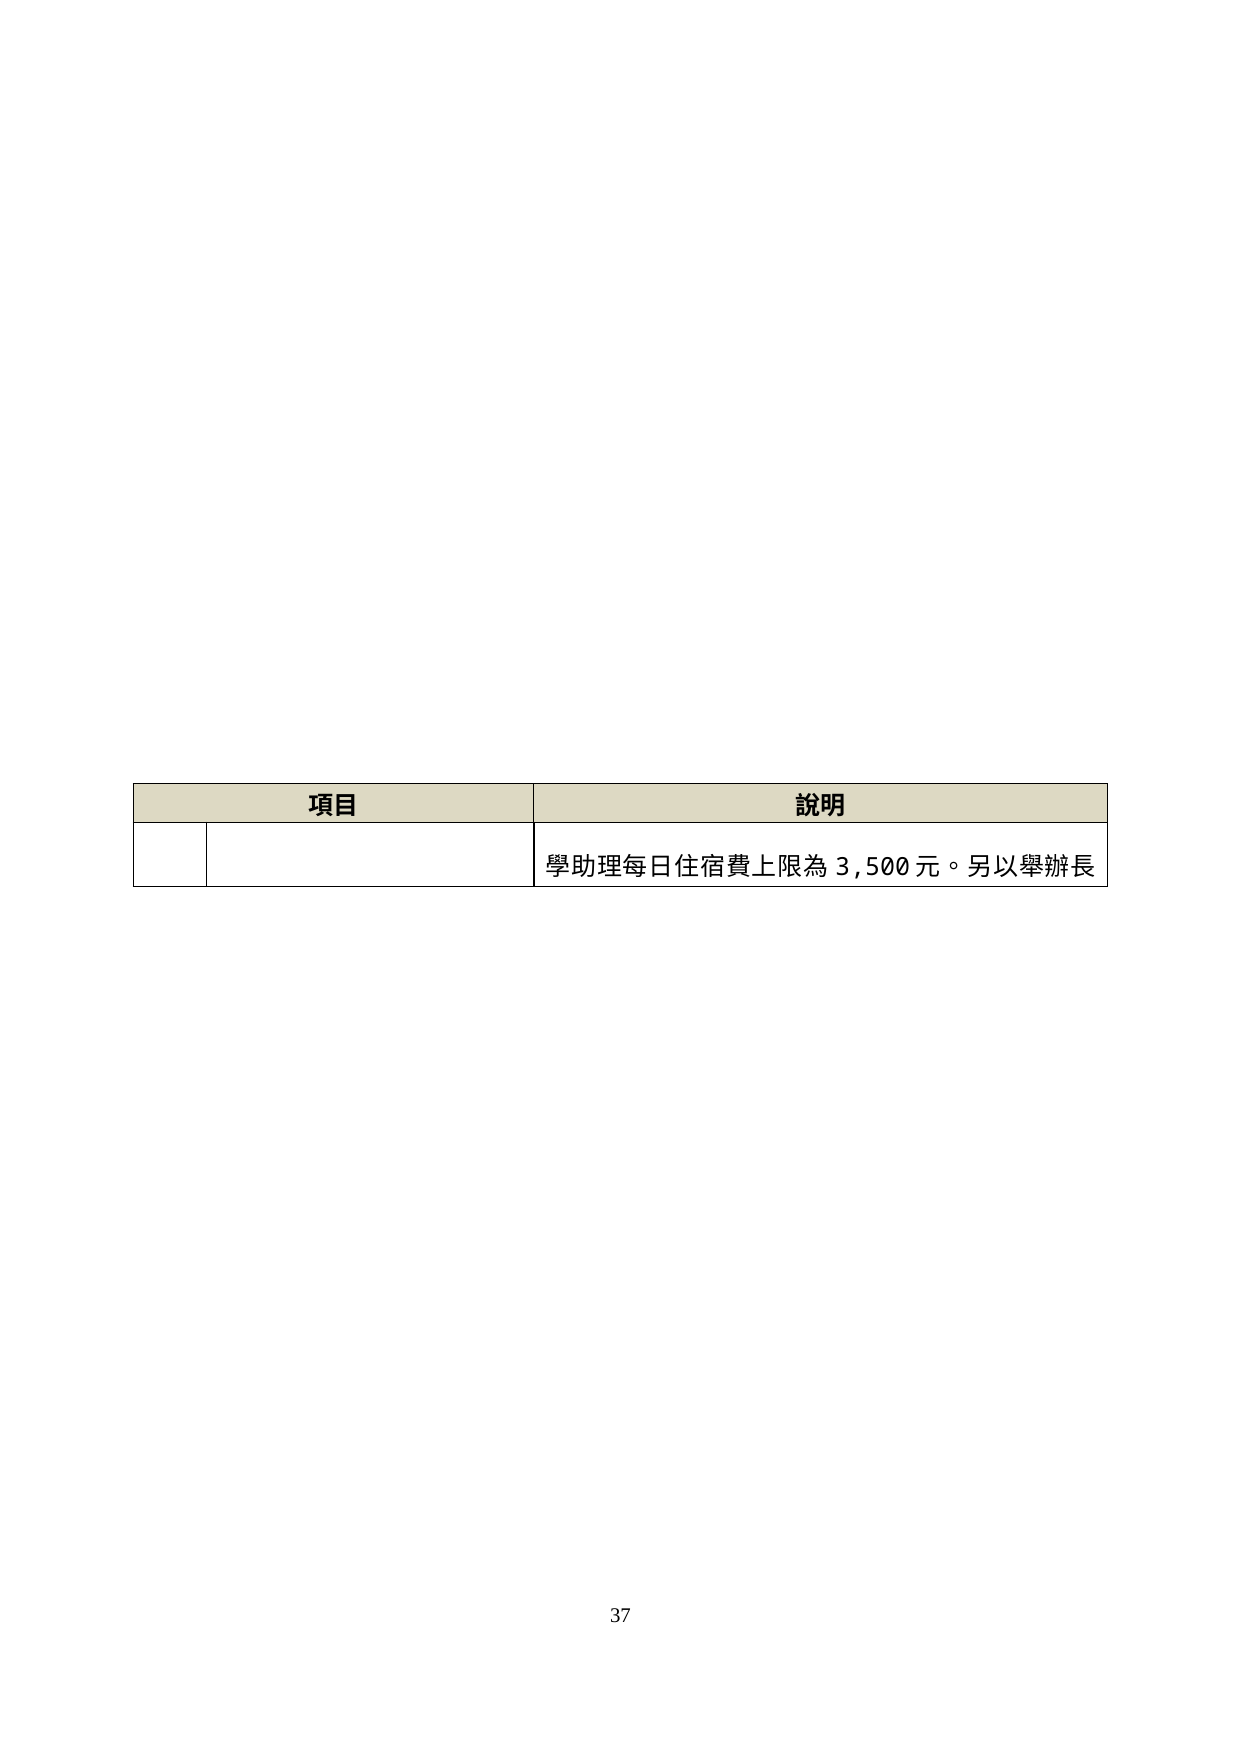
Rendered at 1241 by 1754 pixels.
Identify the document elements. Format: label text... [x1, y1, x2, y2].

table_header 說明 [534, 784, 1107, 822]
table_cell 學助理每日住宿費上限為3,500元。另以舉辦長 [535, 823, 1107, 886]
table_cell [207, 823, 533, 886]
table_header 項目 [134, 784, 533, 822]
table_cell [134, 823, 206, 886]
